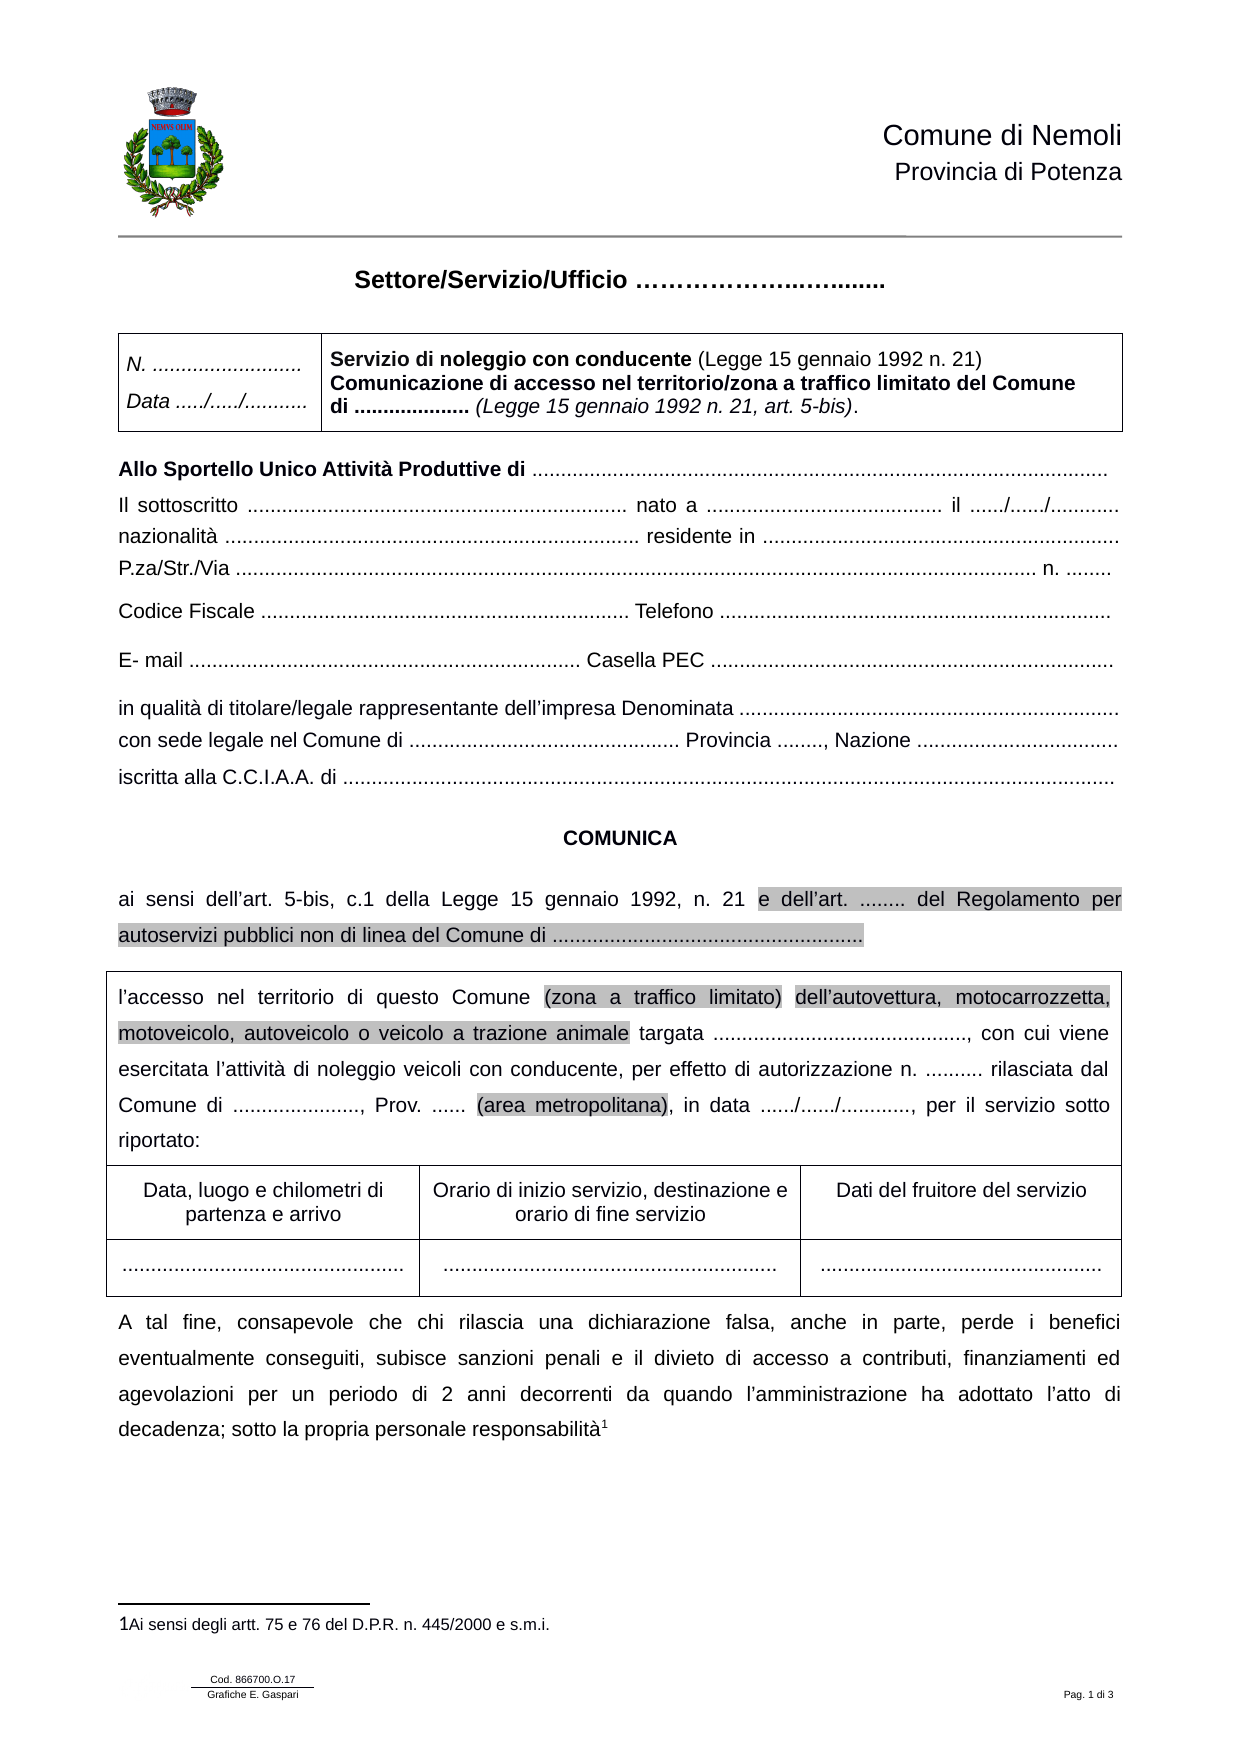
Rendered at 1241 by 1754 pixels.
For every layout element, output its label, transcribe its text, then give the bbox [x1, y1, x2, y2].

text E- mail .................................................................... Casella PEC ...................................................................... [118, 648, 1122, 672]
table_header N. .......................... Data ...../...../........... [119, 334, 321, 431]
text COMUNICA [118, 826, 1122, 850]
text Il sottoscritto .................................................................. nato a ......................................... il ....../....../............ nazionalità ........................................................................ residente in .............................................................. P.za/Str./Via ........................................................................................................................................... n. ........ [118, 493, 1122, 579]
table_cell Dati del fruitore del servizio [801, 1166, 1121, 1239]
text in qualità di titolare/legale rappresentante dell’impresa Denominata .................................................................. [118, 696, 1122, 720]
text con sede legale nel Comune di ............................................... Provincia ........, Nazione ................................... [118, 728, 1122, 752]
text Ai sensi degli artt. 75 e 76 del D.P.R. n. 445/2000 e s.m.i. [118, 1610, 1122, 1636]
table_cell ................................................. [107, 1240, 419, 1296]
table_header l’accesso nel territorio di questo Comune (zona a traffico limitato) dell’autovettura, motocarrozzetta, motoveicolo, autoveicolo o veicolo a trazione animale targata ............................................, con cui viene esercitata l’attività di noleggio veicoli con conducente, per effetto di autorizzazione n. .......... rilasciata dal Comune di ......................, Prov. ...... (area metropolitana), in data ....../....../............, per il servizio sotto riportato: [107, 972, 1121, 1165]
table_cell .......................................................... [420, 1240, 800, 1296]
picture [122, 87, 224, 219]
text Provincia di Potenza [224, 157, 1122, 185]
text A tal fine, consapevole che chi rilascia una dichiarazione falsa, anche in parte, perde i benefici eventualmente conseguiti, subisce sanzioni penali e il divieto di accesso a contributi, finanziamenti ed agevolazioni per un periodo di 2 anni decorrenti da quando l’amministrazione ha adottato l’atto di decadenza; sotto la propria personale responsabilità [118, 1309, 1122, 1441]
text Settore/Servizio/Ufficio ………………...…........ [118, 265, 1122, 293]
table_header Servizio di noleggio con conducente (Legge 15 gennaio 1992 n. 21) Comunicazione di accesso nel territorio/zona a traffico limitato del Comune di .................... (Legge 15 gennaio 1992 n. 21, art. 5-bis). [322, 334, 1122, 431]
text Codice Fiscale ................................................................ Telefono .................................................................... [118, 599, 1122, 623]
text Comune di Nemoli [224, 118, 1122, 152]
text Allo Sportello Unico Attività Produttive di .................................................................................................... [118, 457, 1122, 481]
text ai sensi dell’art. 5-bis, c.1 della Legge 15 gennaio 1992, n. 21 e dell’art. ........ del Regolamento per autoservizi pubblici non di linea del Comune di ...................................................... [118, 887, 1122, 947]
table_cell Data, luogo e chilometri di partenza e arrivo [107, 1166, 419, 1239]
table_cell ................................................. [801, 1240, 1121, 1296]
table_cell Orario di inizio servizio, destinazione e orario di fine servizio [420, 1166, 800, 1239]
text iscritta alla C.C.I.A.A. di ...................................................................................................................................... [118, 765, 1122, 789]
